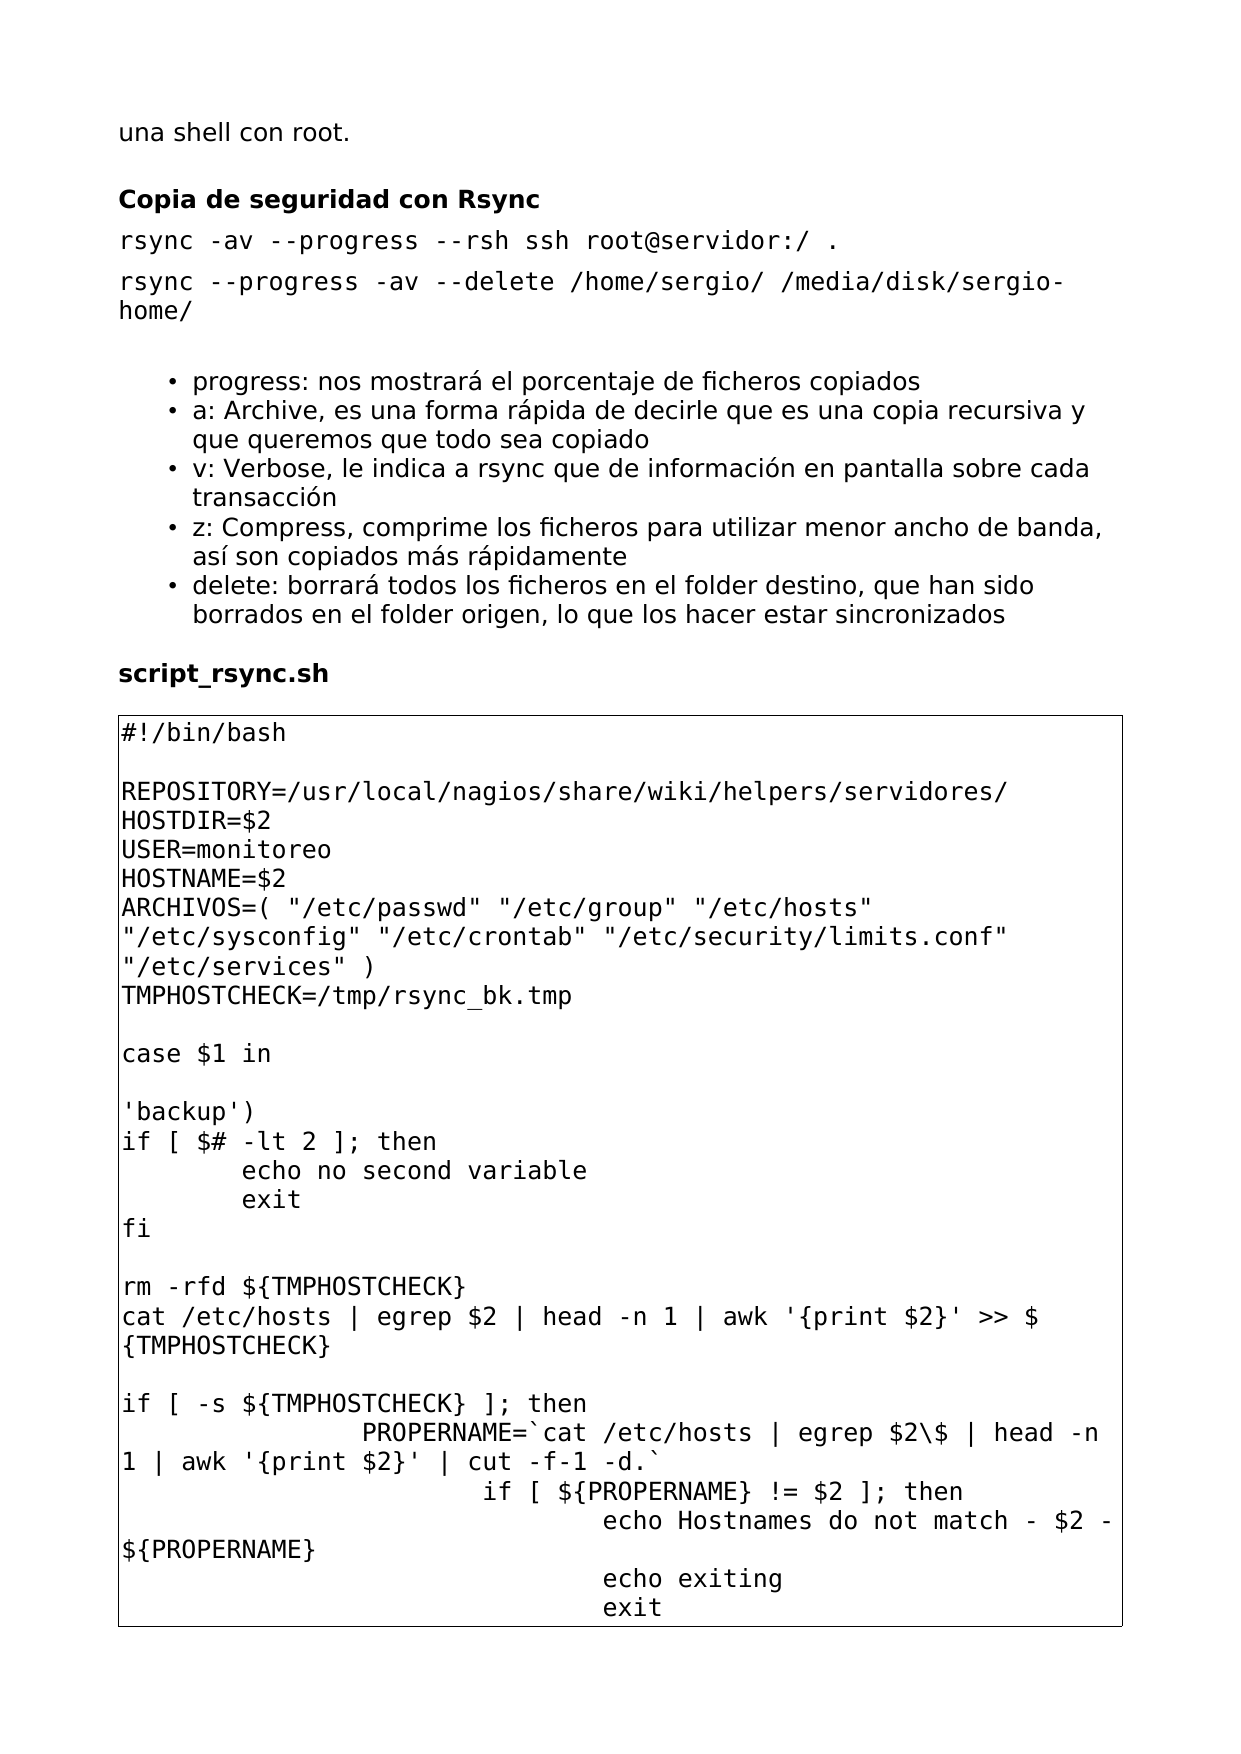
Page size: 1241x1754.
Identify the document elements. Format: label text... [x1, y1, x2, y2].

list v: Verbose, le indica a rsync que de información en pantalla sobre cada transacción [177, 454, 1122, 513]
text rsync --progress -av --delete /home/sergio/ /media/disk/sergio-home/ [118, 267, 1122, 326]
list delete: borrará todos los ficheros en el folder destino, que han sido borrados en el folder origen, lo que los hacer estar sincronizados [177, 571, 1122, 629]
text rsync -av --progress --rsh ssh root@servidor:/ . [118, 226, 1122, 256]
list a: Archive, es una forma rápida de decirle que es una copia recursiva y que queremos que todo sea copiado [177, 396, 1122, 454]
list z: Compress, comprime los ficheros para utilizar menor ancho de banda, así son copiados más rápidamente [177, 513, 1122, 571]
subtitle Copia de seguridad con Rsync [118, 185, 1122, 214]
table_header #!/bin/bash REPOSITORY=/usr/local/nagios/share/wiki/helpers/servidores/ HOSTDIR=$2 USER=monitoreo HOSTNAME=$2 ARCHIVOS=( "/etc/passwd" "/etc/group" "/etc/hosts" "/etc/sysconfig" "/etc/crontab" "/etc/security/limits.conf" "/etc/services" ) TMPHOSTCHECK=/tmp/rsync_bk.tmp case $1 in 'backup') if [ $# -lt 2 ]; then echo no second variable exit fi rm -rfd ${TMPHOSTCHECK} cat /etc/hosts | egrep $2 | head -n 1 | awk '{print $2}' >> ${TMPHOSTCHECK} if [ -s ${TMPHOSTCHECK} ]; then PROPERNAME=`cat /etc/hosts | egrep $2\$ | head -n 1 | awk '{print $2}' | cut -f-1 -d.` if [ ${PROPERNAME} != $2 ]; then echo Hostnames do not match - $2 - ${PROPERNAME} echo exiting exit [119, 716, 1122, 1626]
text script_rsync.sh [118, 659, 1122, 688]
list progress: nos mostrará el porcentaje de ficheros copiados [177, 367, 1122, 396]
text una shell con root. [118, 118, 1122, 147]
